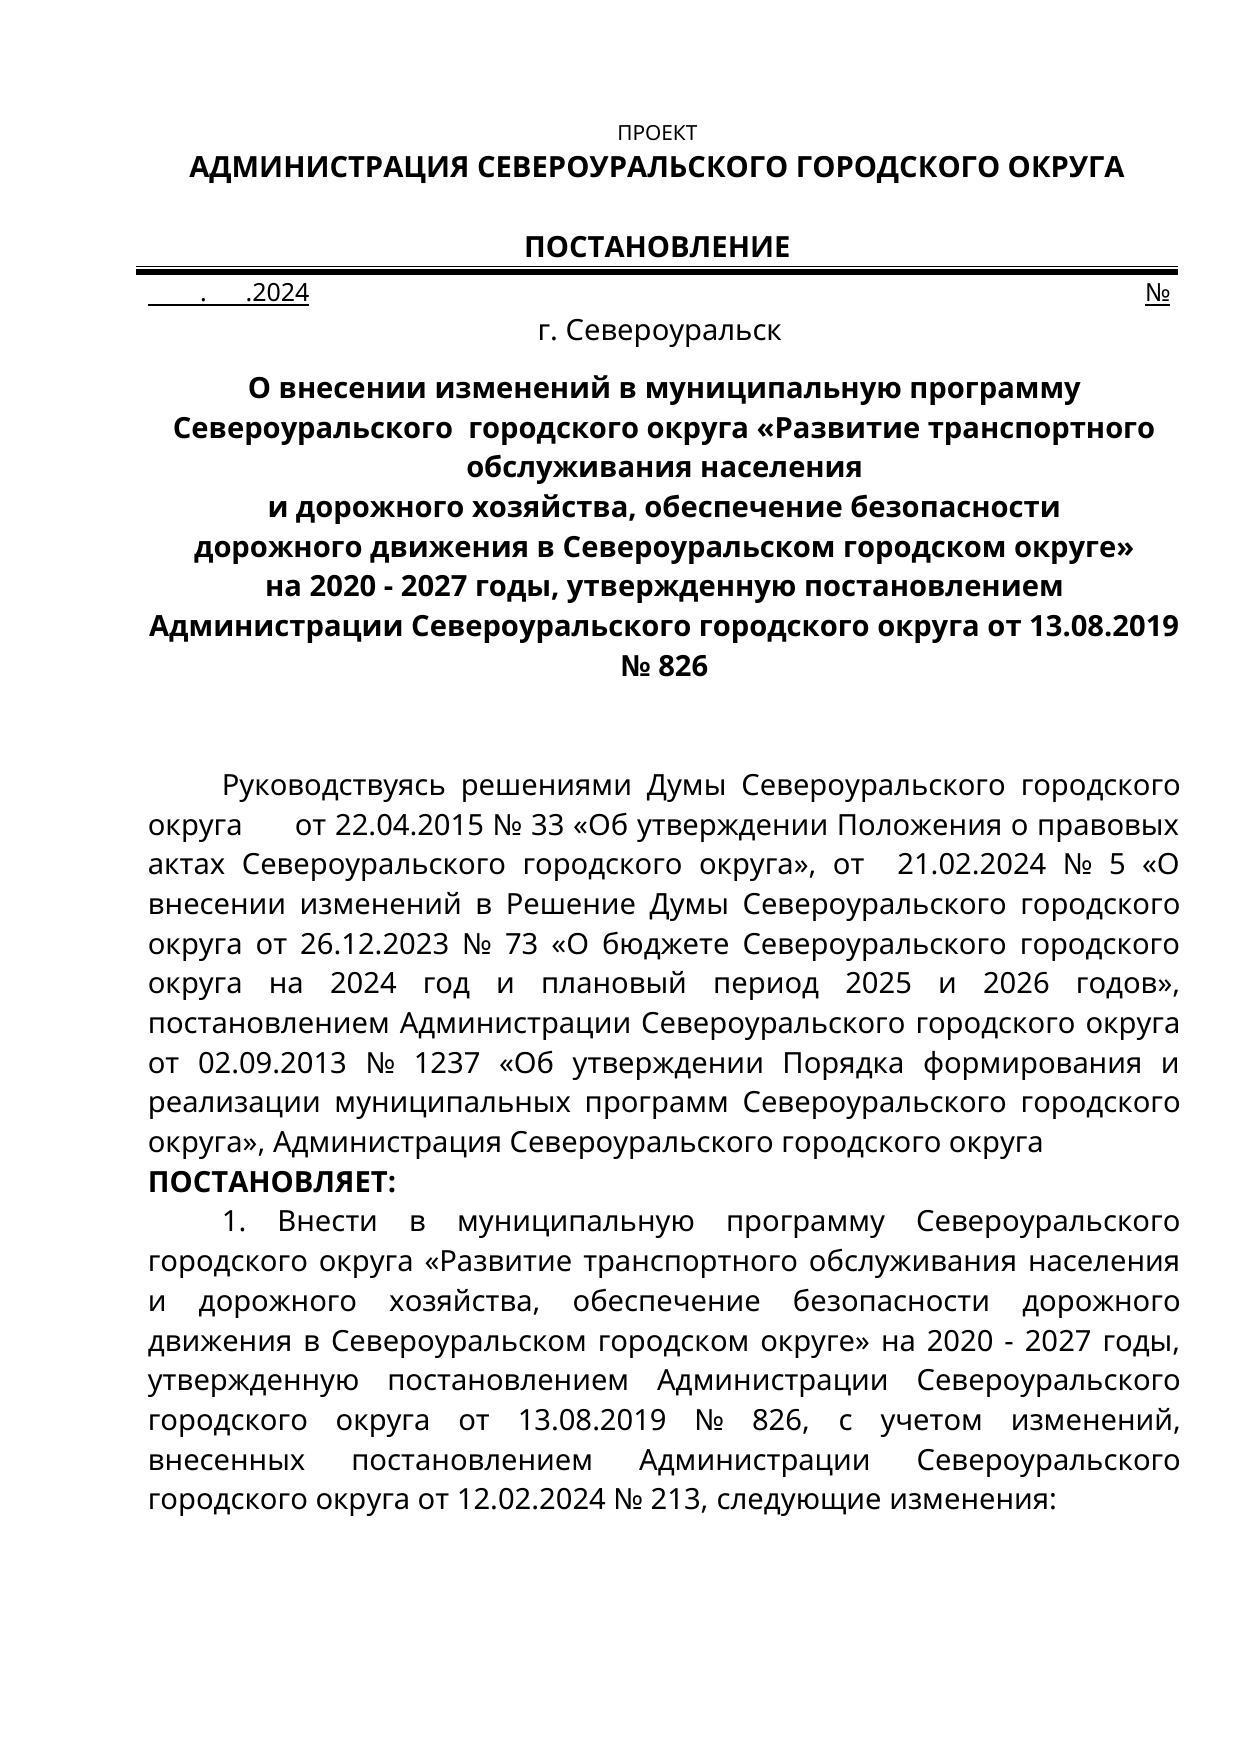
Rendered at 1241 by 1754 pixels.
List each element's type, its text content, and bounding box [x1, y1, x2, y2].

table_header ПРОЕКТ [136, 118, 1178, 147]
table_cell . .2024 [136, 275, 428, 309]
text дорожного движения в Североуральском городском округе» [148, 526, 1181, 566]
table_cell АДМИНИСТРАЦИЯ СЕВЕРОУРАЛЬСКОГО ГОРОДСКОГО ОКРУГА ПОСТАНОВЛЕНИЕ [136, 147, 1178, 266]
text 1. Внести в муниципальную программу Североуральского городского округа «Развитие транспортного обслуживания населения и дорожного хозяйства, обеспечение безопасности дорожного движения в Североуральском городском округе» на 2020 - 2027 годы, утвержденную постановлением Администрации Североуральского городского округа от 13.08.2019 № 826, с учетом изменений, внесенных постановлением Администрации Североуральского городского округа от 12.02.2024 № 213, следующие изменения: [148, 1201, 1181, 1518]
text и дорожного хозяйства, обеспечение безопасности [148, 486, 1181, 526]
text Руководствуясь решениями Думы Североуральского городского округа от 22.04.2015 № 33 «Об утверждении Положения о правовых актах Североуральского городского округа», от 21.02.2024 № 5 «О внесении изменений в Решение Думы Североуральского городского округа от 26.12.2023 № 73 «О бюджете Североуральского городского округа на 2024 год и плановый период 2025 и 2026 годов», постановлением Администрации Североуральского городского округа от 02.09.2013 № 1237 «Об утверждении Порядка формирования и реализации муниципальных программ Североуральского городского округа», Администрация Североуральского городского округа [148, 764, 1181, 1161]
table_cell г. Североуральск [136, 309, 1178, 367]
text ПОСТАНОВЛЯЕТ: [148, 1161, 1181, 1201]
table_cell № [428, 266, 1181, 309]
text на 2020 - 2027 годы, утвержденную постановлением Администрации Североуральского городского округа от 13.08.2019 № 826 [148, 566, 1181, 685]
text О внесении изменений в муниципальную программу Североуральского городского округа «Развитие транспортного обслуживания населения [148, 367, 1181, 486]
